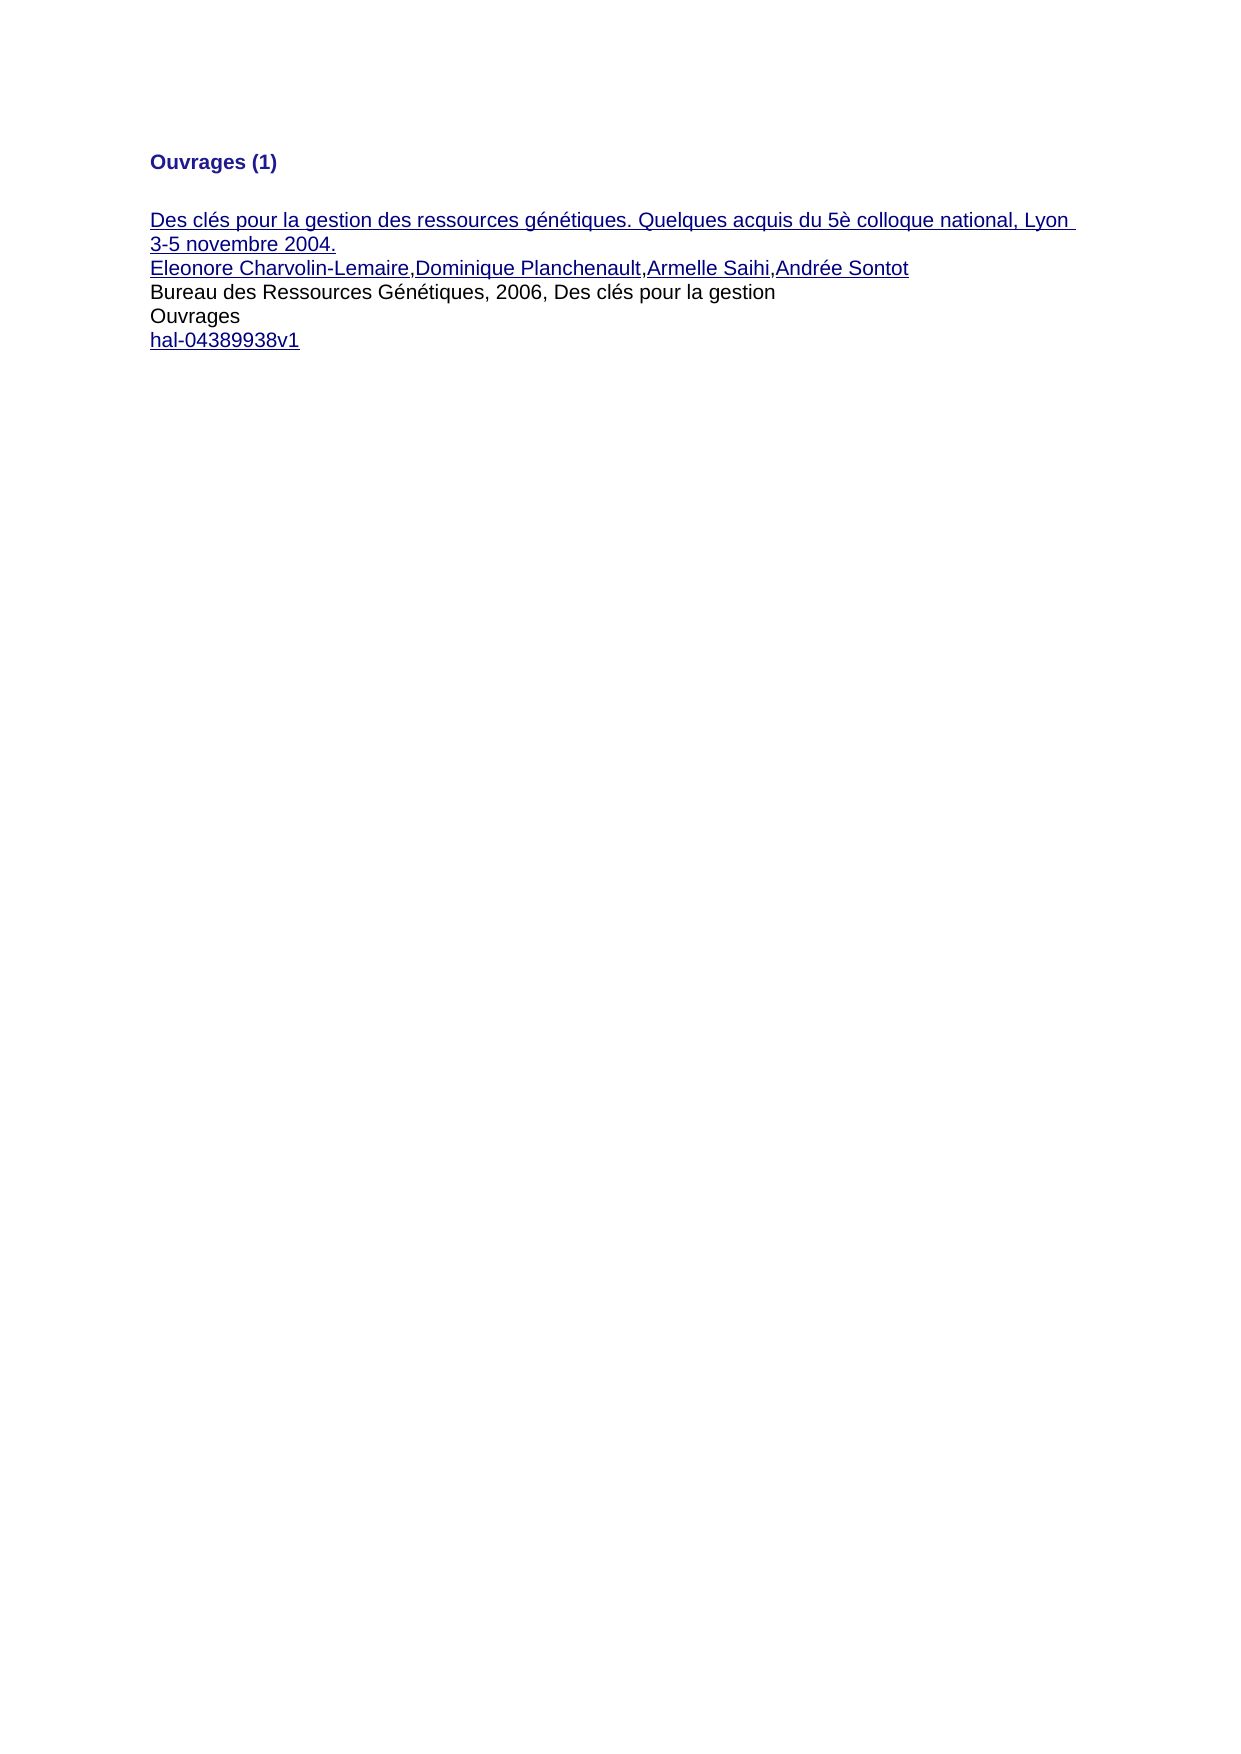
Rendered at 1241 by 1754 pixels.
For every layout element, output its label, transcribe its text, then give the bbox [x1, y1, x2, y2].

subtitle Ouvrages (1) [150, 150, 1090, 174]
table_header Des clés pour la gestion des ressources génétiques. Quelques acquis du 5è colloque national, Lyon 3-5 novembre 2004. Eleonore Charvolin-Lemaire,Dominique Planchenault,Armelle Saihi,Andrée Sontot Bureau des Ressources Génétiques, 2006, Des clés pour la gestion Ouvrages hal-04389938v1 [150, 208, 1090, 352]
